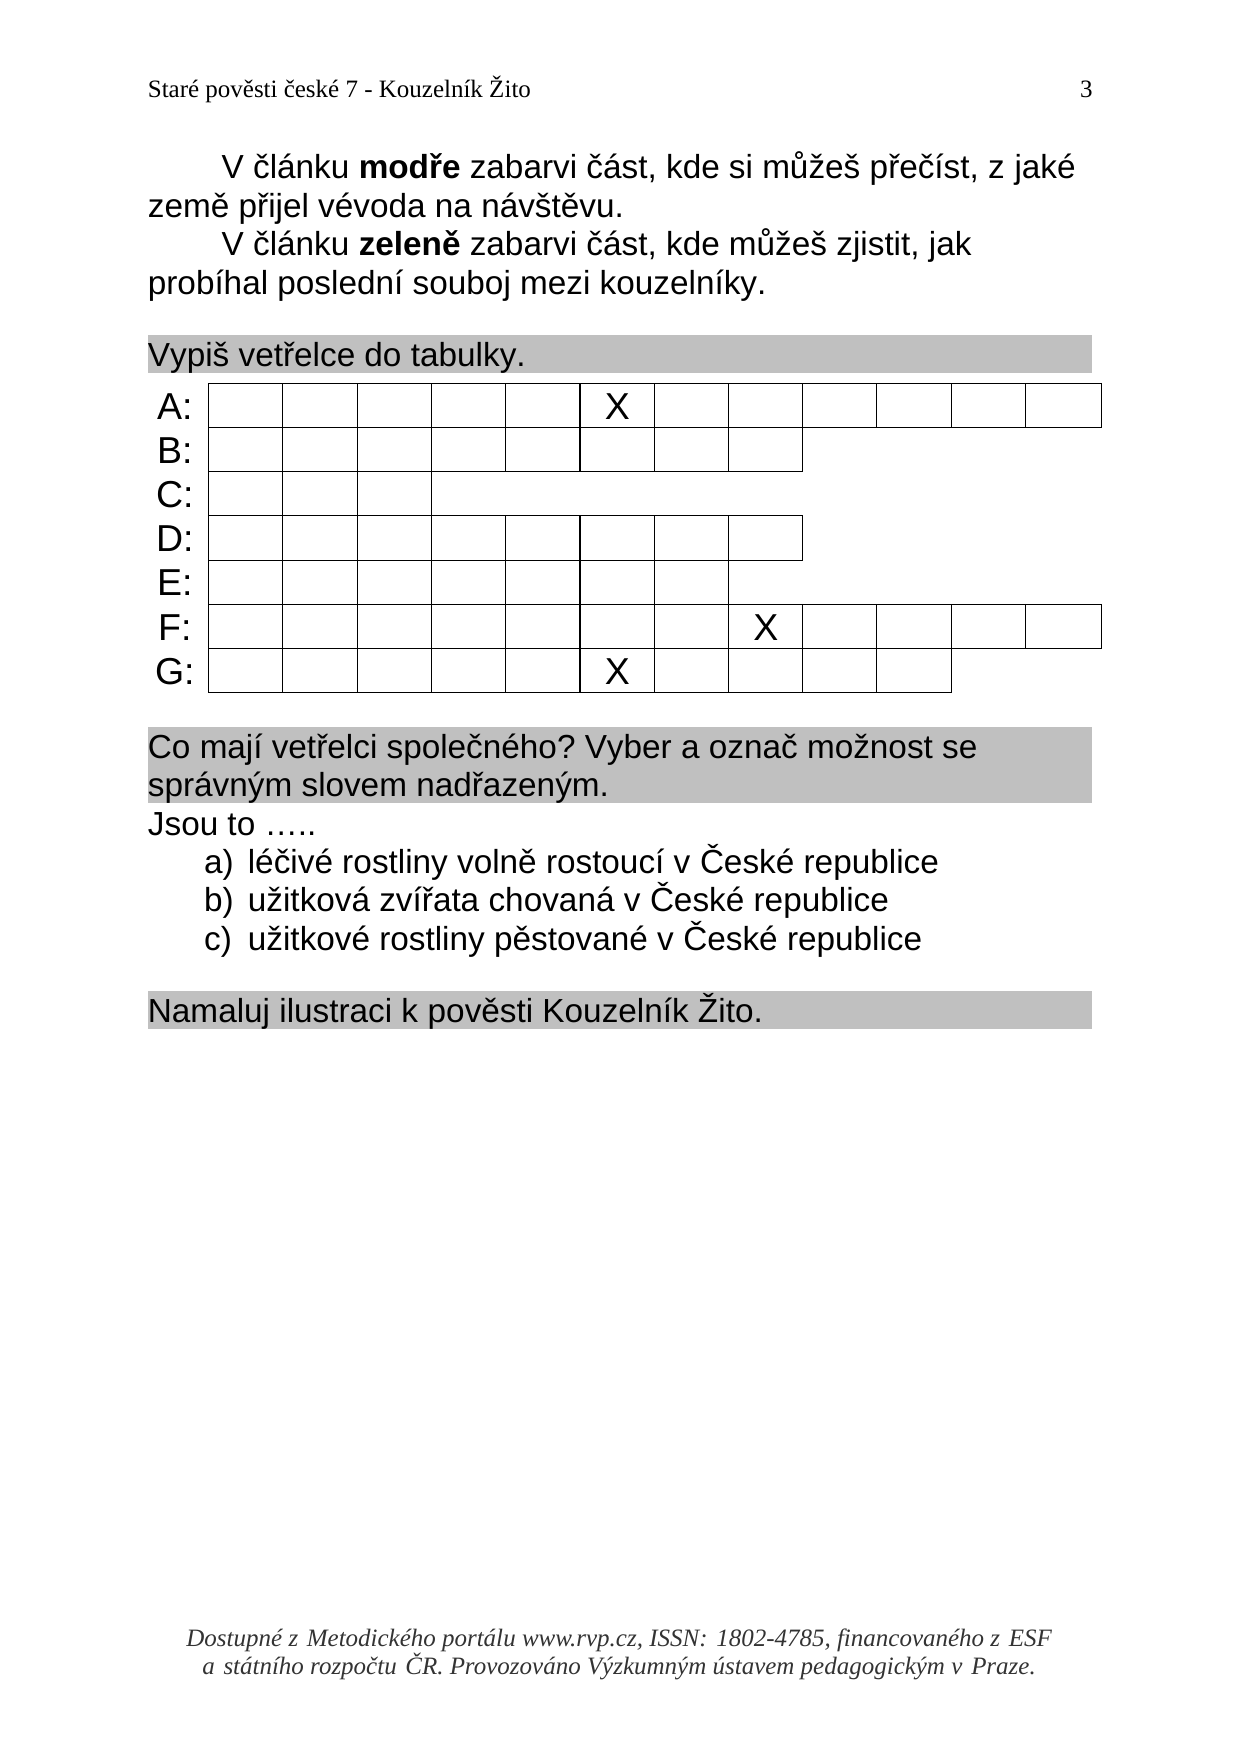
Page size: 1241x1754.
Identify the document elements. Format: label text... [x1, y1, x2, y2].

table_header [283, 384, 357, 427]
text Vypiš vetřelce do tabulky. [148, 335, 1092, 373]
table_cell [209, 605, 282, 648]
text V článku zeleně zabarvi část, kde můžeš zjistit, jak probíhal poslední souboj mezi kouzelníky. [148, 224, 1092, 301]
table_cell X [581, 649, 654, 692]
table_header [803, 384, 876, 427]
table_cell [952, 649, 1025, 692]
table_cell [1025, 428, 1101, 471]
table_cell X [729, 605, 802, 648]
table_cell B: [140, 427, 208, 471]
table_cell [209, 472, 282, 515]
table_cell [729, 649, 802, 692]
table_cell [655, 649, 728, 692]
table_header [877, 384, 951, 427]
table_cell [803, 428, 877, 471]
table_cell [209, 561, 282, 604]
table_cell [803, 471, 877, 515]
table_cell F: [140, 604, 208, 648]
table_cell [432, 605, 505, 648]
table_cell [358, 516, 431, 559]
table_cell [506, 428, 579, 471]
text Namaluj ilustraci k pověsti Kouzelník Žito. [148, 991, 1092, 1029]
list léčivé rostliny volně rostoucí v České republice [204, 842, 1092, 880]
table_cell [283, 428, 357, 471]
table_cell [655, 605, 728, 648]
table_cell [655, 561, 728, 604]
table_cell [506, 649, 579, 692]
table_cell [283, 605, 357, 648]
table_cell [1025, 471, 1101, 515]
table_cell [580, 472, 654, 515]
table_cell [358, 649, 431, 692]
table_cell [952, 605, 1025, 648]
list užitková zvířata chovaná v České republice [204, 880, 1092, 919]
table_cell [209, 649, 282, 692]
table_header [952, 384, 1025, 427]
table_cell [432, 516, 505, 559]
table_cell [432, 561, 505, 604]
table_cell E: [140, 560, 208, 604]
table_header [209, 384, 282, 427]
table_header [729, 384, 802, 427]
table_cell [358, 561, 431, 604]
table_cell [951, 560, 1025, 604]
table_cell [358, 472, 431, 515]
table_cell [581, 605, 654, 648]
table_cell [506, 516, 579, 559]
table_cell [803, 515, 877, 559]
list užitkové rostliny pěstované v České republice [204, 919, 1092, 957]
table_cell [655, 516, 728, 559]
table_header X [581, 384, 654, 427]
table_cell [951, 471, 1025, 515]
text Jsou to ….. [148, 803, 1092, 842]
table_cell [654, 472, 728, 515]
table_cell [951, 428, 1025, 471]
table_cell [877, 560, 951, 604]
table_cell [506, 605, 579, 648]
table_header [432, 384, 505, 427]
table_cell [729, 428, 802, 471]
table_header [1026, 384, 1101, 427]
table_cell [432, 649, 505, 692]
table_cell [877, 649, 951, 692]
table_cell C: [140, 471, 208, 515]
table_header [358, 384, 431, 427]
table_cell [1025, 649, 1101, 692]
text Co mají vetřelci společného? Vyber a označ možnost se správným slovem nadřazeným. [148, 727, 1092, 803]
table_cell [1025, 515, 1101, 559]
table_cell [729, 516, 802, 559]
text V článku modře zabarvi část, kde si můžeš přečíst, z jaké země přijel vévoda na návštěvu. [148, 148, 1092, 224]
table_cell [581, 516, 654, 559]
table_cell [877, 471, 951, 515]
table_header A: [140, 383, 208, 427]
table_cell [209, 516, 282, 559]
table_cell G: [140, 648, 208, 692]
table_cell [209, 428, 282, 471]
table_cell [283, 516, 357, 559]
table_cell [581, 428, 654, 471]
table_cell [951, 515, 1025, 559]
table_cell [358, 605, 431, 648]
table_cell [803, 649, 876, 692]
table_cell [877, 428, 951, 471]
table_cell [358, 428, 431, 471]
table_cell [655, 428, 728, 471]
table_cell [506, 472, 580, 515]
table_cell [432, 472, 506, 515]
table_header [506, 384, 579, 427]
table_cell [877, 515, 951, 559]
table_cell [803, 560, 877, 604]
table_cell [283, 649, 357, 692]
table_cell [803, 605, 876, 648]
table_cell [1026, 605, 1101, 648]
table_cell [1025, 560, 1101, 604]
table_cell [729, 561, 803, 604]
table_header [655, 384, 728, 427]
table_cell [432, 428, 505, 471]
table_cell [506, 561, 579, 604]
table_cell D: [140, 515, 208, 559]
table_cell [729, 472, 803, 515]
table_cell [283, 561, 357, 604]
table_cell [581, 561, 654, 604]
table_cell [283, 472, 357, 515]
table_cell [877, 605, 951, 648]
